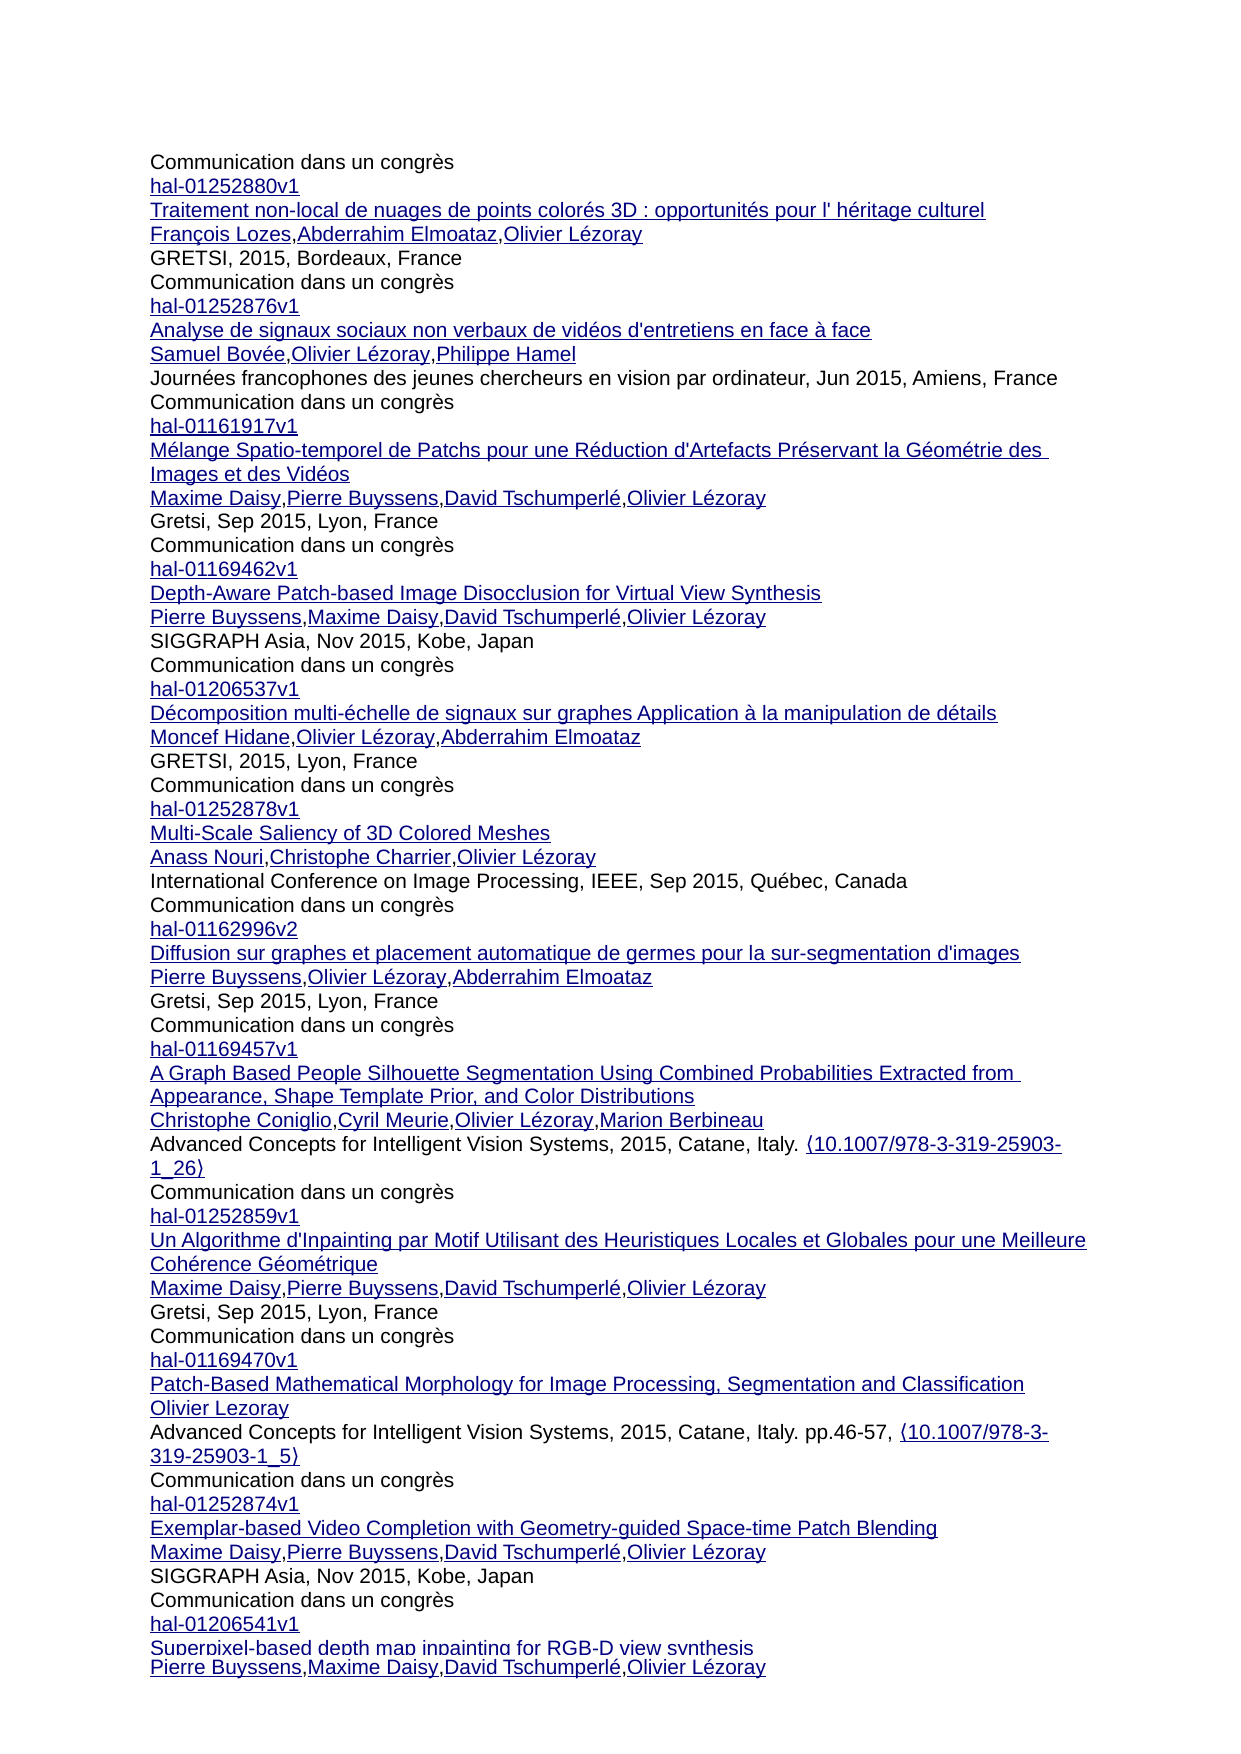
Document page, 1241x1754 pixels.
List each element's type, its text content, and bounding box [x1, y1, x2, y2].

table_cell Mélange Spatio-temporel de Patchs pour une Réduction d'Artefacts Préservant la Géométrie des Images et des Vidéos Maxime Daisy,Pierre Buyssens,David Tschumperlé,Olivier Lézoray Gretsi, Sep 2015, Lyon, France Communication dans un congrès hal-01169462v1 [150, 438, 1090, 581]
table_cell A Graph Based People Silhouette Segmentation Using Combined Probabilities Extracted from Appearance, Shape Template Prior, and Color Distributions Christophe Coniglio,Cyril Meurie,Olivier Lézoray,Marion Berbineau Advanced Concepts for Intelligent Vision Systems, 2015, Catane, Italy. ⟨10.1007/978-3-319-25903-1_26⟩ Communication dans un congrès hal-01252859v1 [150, 1060, 1090, 1228]
table_cell Depth-Aware Patch-based Image Disocclusion for Virtual View Synthesis Pierre Buyssens,Maxime Daisy,David Tschumperlé,Olivier Lézoray SIGGRAPH Asia, Nov 2015, Kobe, Japan Communication dans un congrès hal-01206537v1 [150, 581, 1090, 701]
table_cell Multi-Scale Saliency of 3D Colored Meshes Anass Nouri,Christophe Charrier,Olivier Lézoray International Conference on Image Processing, IEEE, Sep 2015, Québec, Canada Communication dans un congrès hal-01162996v2 [150, 821, 1090, 941]
table_cell Diffusion sur graphes et placement automatique de germes pour la sur-segmentation d'images Pierre Buyssens,Olivier Lézoray,Abderrahim Elmoataz Gretsi, Sep 2015, Lyon, France Communication dans un congrès hal-01169457v1 [150, 941, 1090, 1060]
table_cell Patch-Based Mathematical Morphology for Image Processing, Segmentation and Classification Olivier Lezoray Advanced Concepts for Intelligent Vision Systems, 2015, Catane, Italy. pp.46-57, ⟨10.1007/978-3-319-25903-1_5⟩ Communication dans un congrès hal-01252874v1 [150, 1372, 1090, 1516]
table_cell Un Algorithme d'Inpainting par Motif Utilisant des Heuristiques Locales et Globales pour une Meilleure Cohérence Géométrique Maxime Daisy,Pierre Buyssens,David Tschumperlé,Olivier Lézoray Gretsi, Sep 2015, Lyon, France Communication dans un congrès hal-01169470v1 [150, 1228, 1090, 1372]
table_cell Exemplar-based Video Completion with Geometry-guided Space-time Patch Blending Maxime Daisy,Pierre Buyssens,David Tschumperlé,Olivier Lézoray SIGGRAPH Asia, Nov 2015, Kobe, Japan Communication dans un congrès hal-01206541v1 [150, 1516, 1090, 1635]
table_cell Communication dans un congrès hal-01252880v1 [150, 150, 1090, 198]
table_cell Décomposition multi-échelle de signaux sur graphes Application à la manipulation de détails Moncef Hidane,Olivier Lézoray,Abderrahim Elmoataz GRETSI, 2015, Lyon, France Communication dans un congrès hal-01252878v1 [150, 701, 1090, 821]
table_cell Analyse de signaux sociaux non verbaux de vidéos d'entretiens en face à face Samuel Bovée,Olivier Lézoray,Philippe Hamel Journées francophones des jeunes chercheurs en vision par ordinateur, Jun 2015, Amiens, France Communication dans un congrès hal-01161917v1 [150, 318, 1090, 437]
table_cell Superpixel-based depth map inpainting for RGB-D view synthesis Pierre Buyssens,Maxime Daisy,David Tschumperlé,Olivier Lézoray [150, 1635, 1090, 1679]
table_cell Traitement non-local de nuages de points colorés 3D : opportunités pour l' héritage culturel François Lozes,Abderrahim Elmoataz,Olivier Lézoray GRETSI, 2015, Bordeaux, France Communication dans un congrès hal-01252876v1 [150, 198, 1090, 318]
